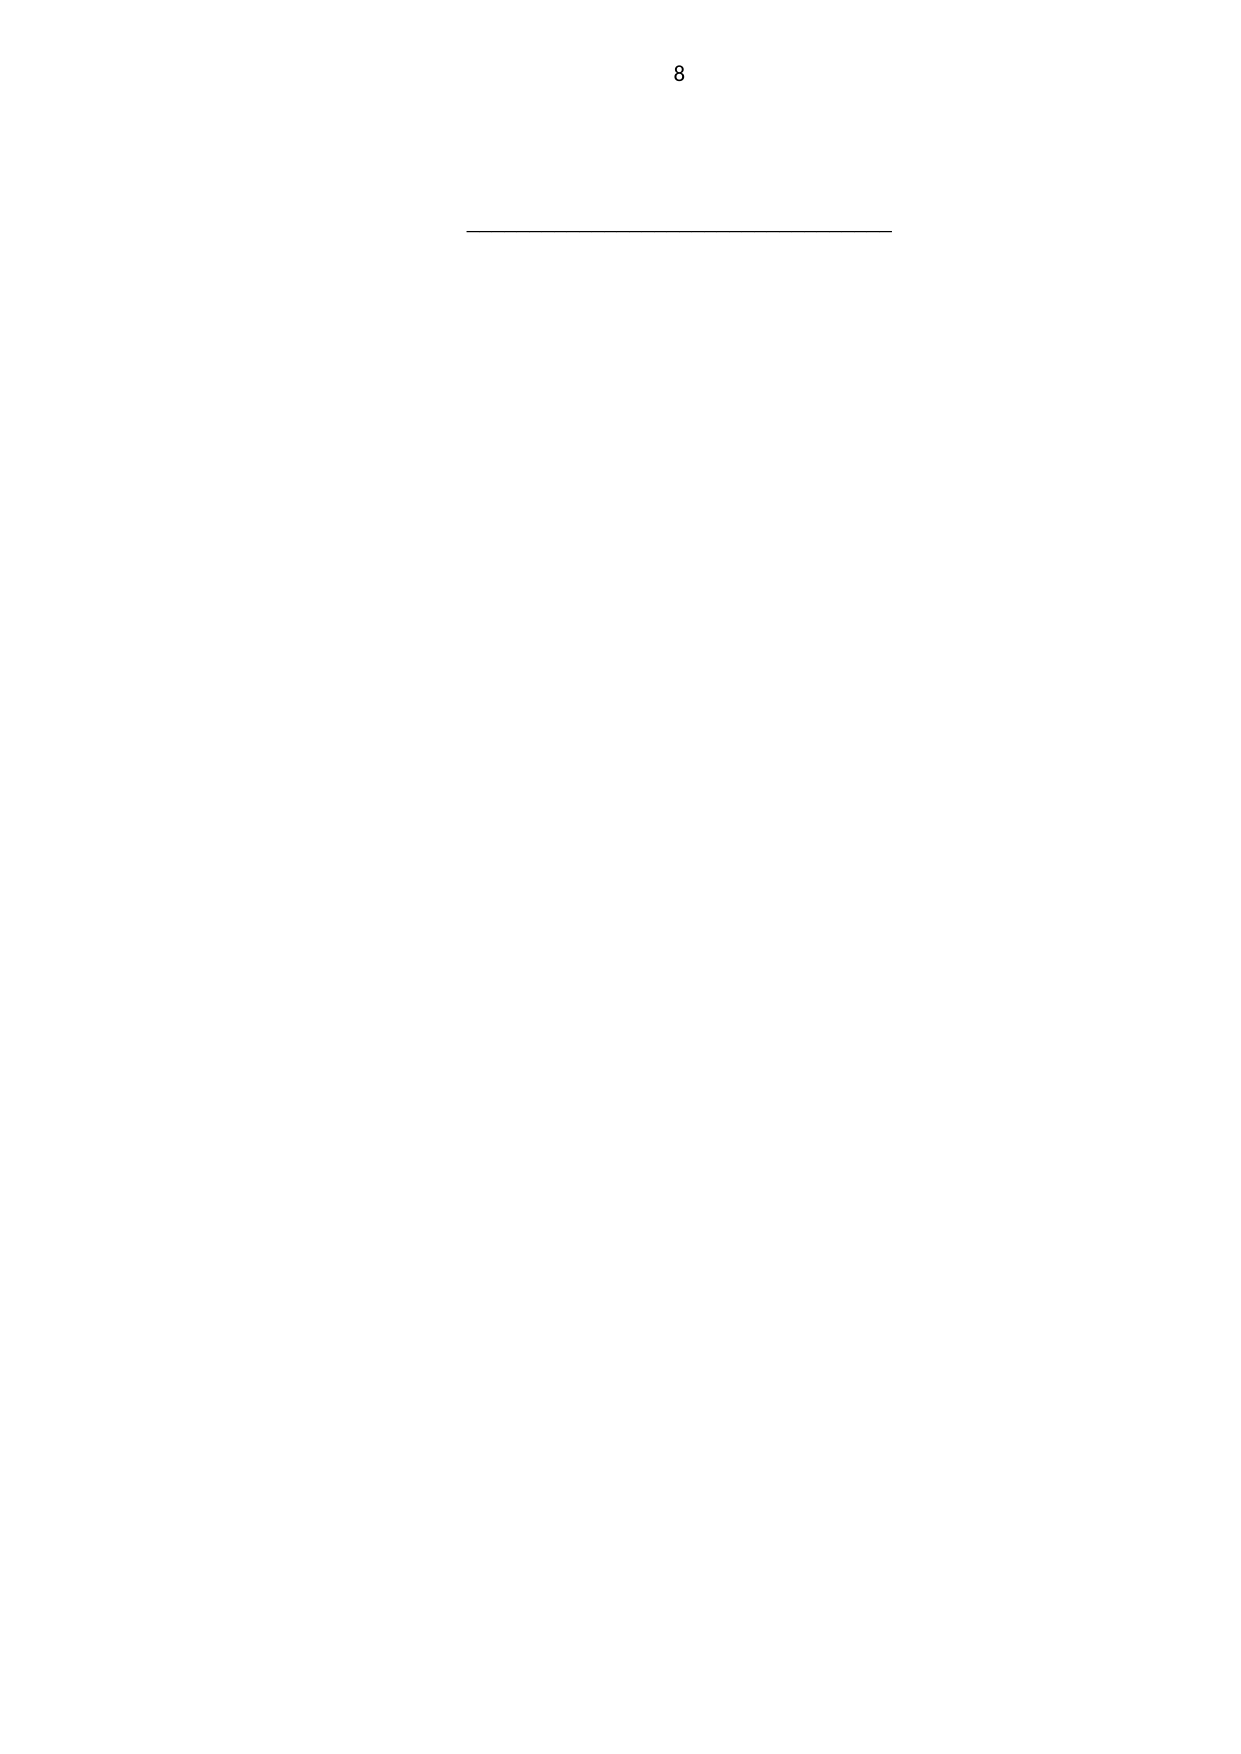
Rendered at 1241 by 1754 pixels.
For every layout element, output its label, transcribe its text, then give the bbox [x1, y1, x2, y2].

text __________________________________ [177, 206, 1181, 235]
